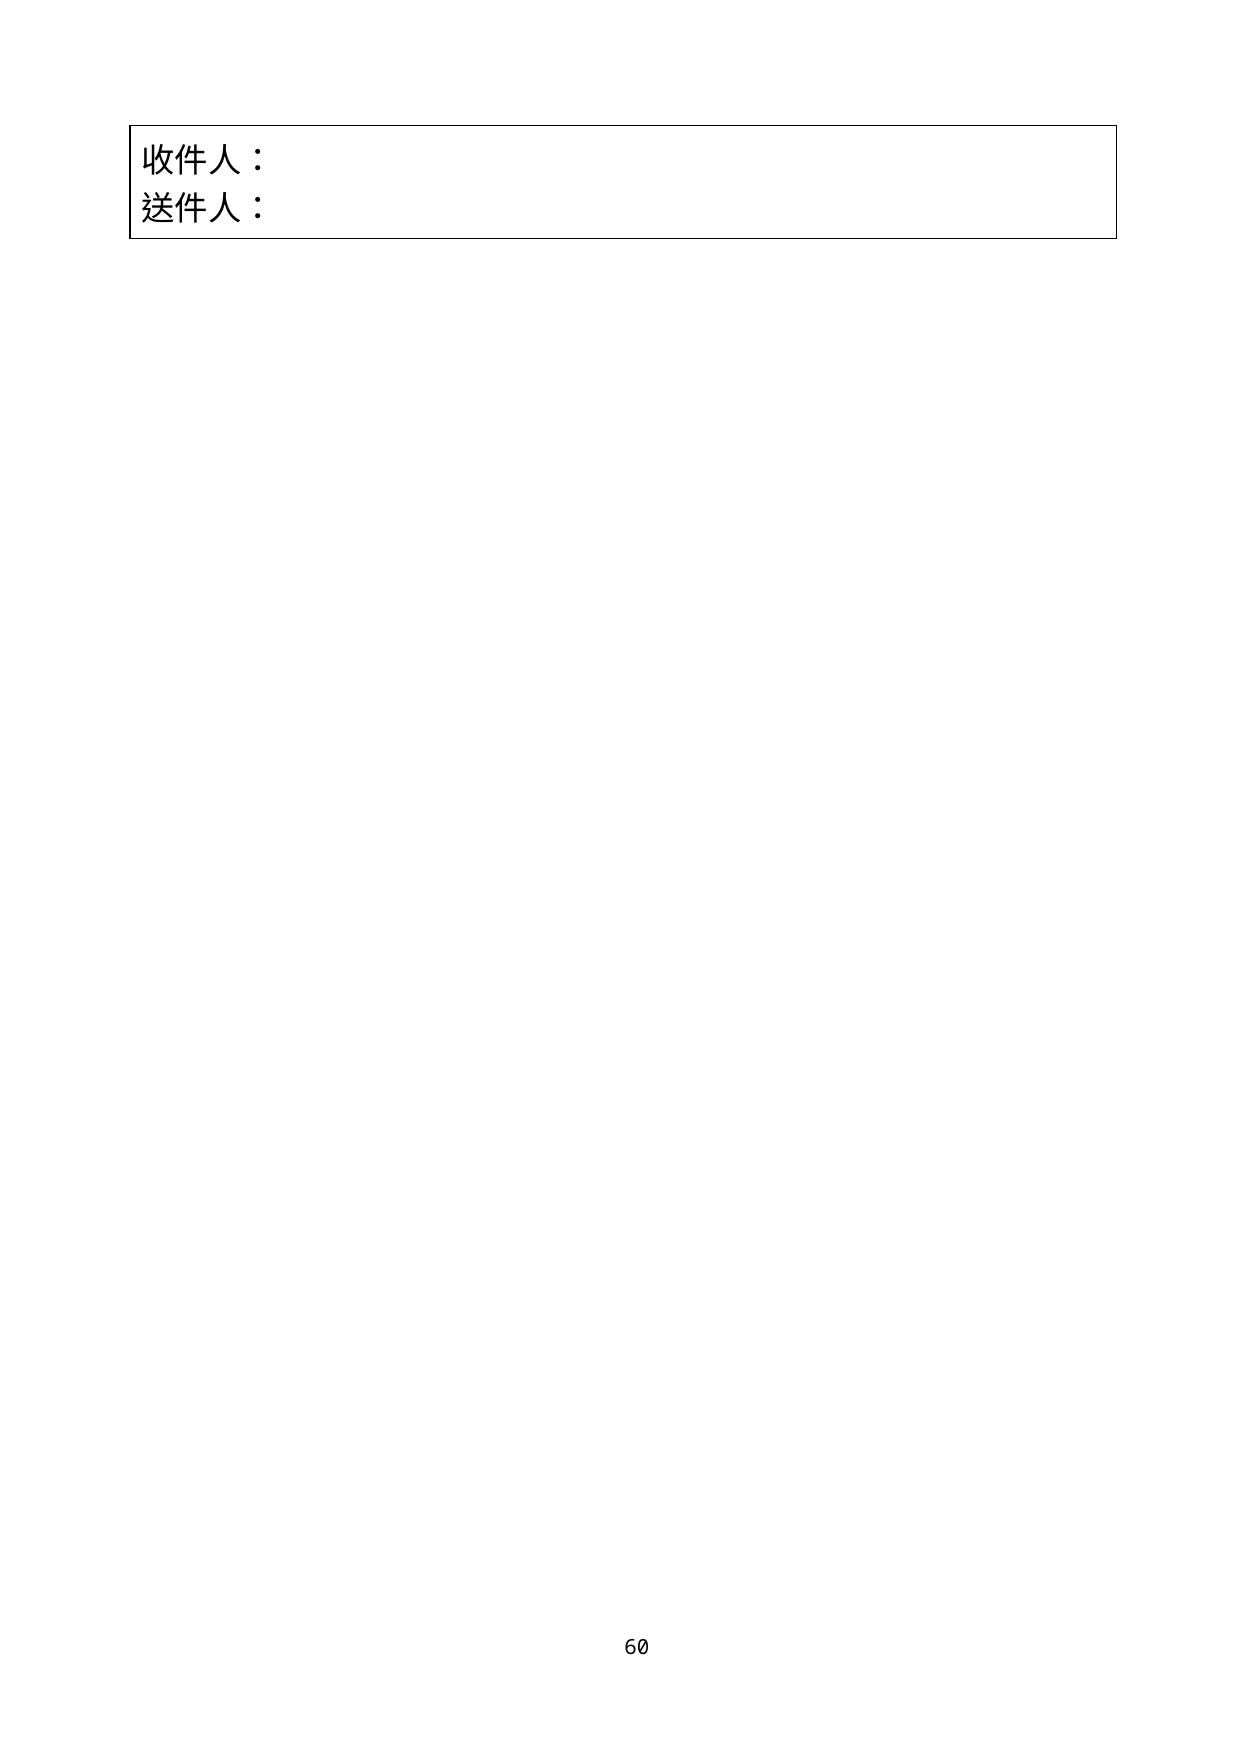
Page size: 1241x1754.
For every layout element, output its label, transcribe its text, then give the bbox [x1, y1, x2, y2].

table_cell 收件人： 送件人： [131, 126, 1116, 238]
